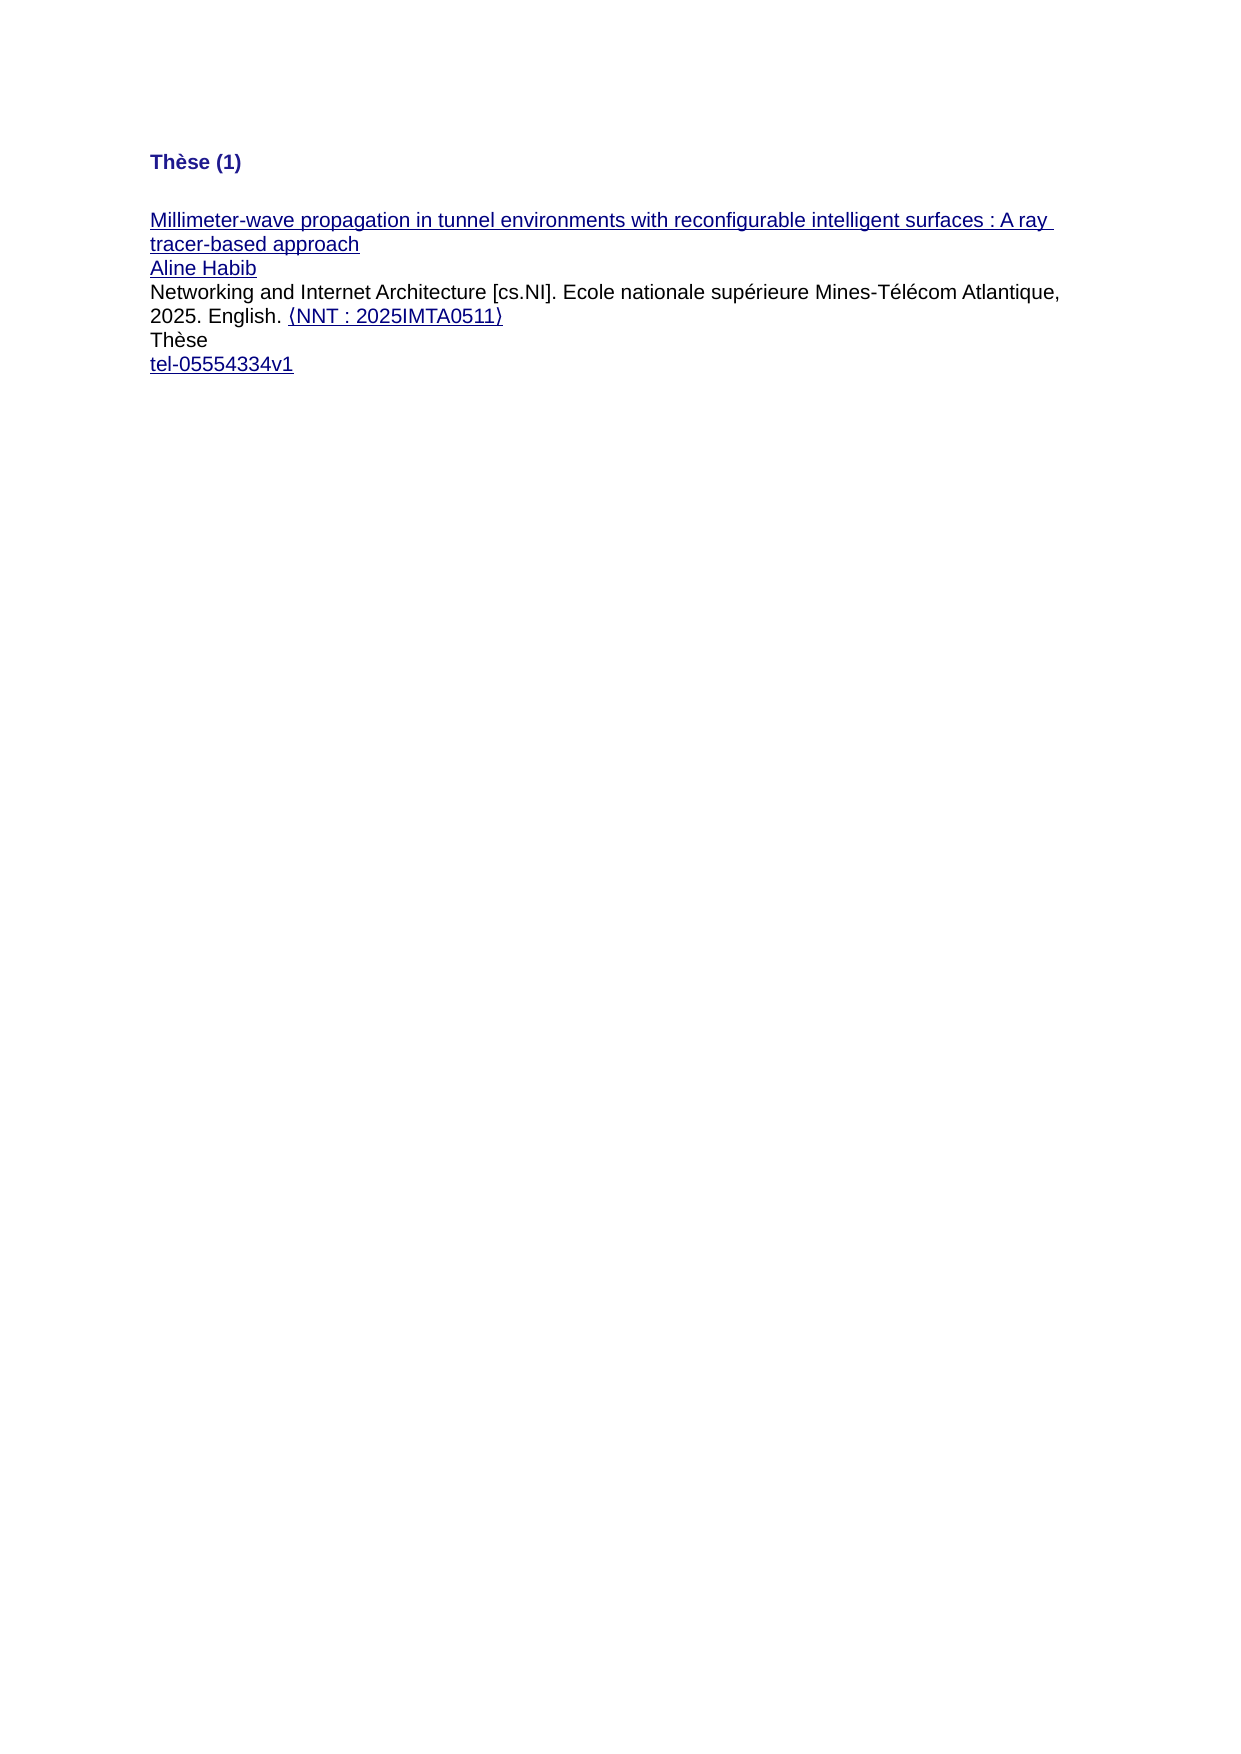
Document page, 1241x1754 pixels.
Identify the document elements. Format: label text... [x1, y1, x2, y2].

subtitle Thèse (1) [150, 150, 1090, 174]
table_header Millimeter-wave propagation in tunnel environments with reconfigurable intelligent surfaces : A ray tracer-based approach Aline Habib Networking and Internet Architecture [cs.NI]. Ecole nationale supérieure Mines-Télécom Atlantique, 2025. English. ⟨NNT : 2025IMTA0511⟩ Thèse tel-05554334v1 [150, 208, 1090, 376]
